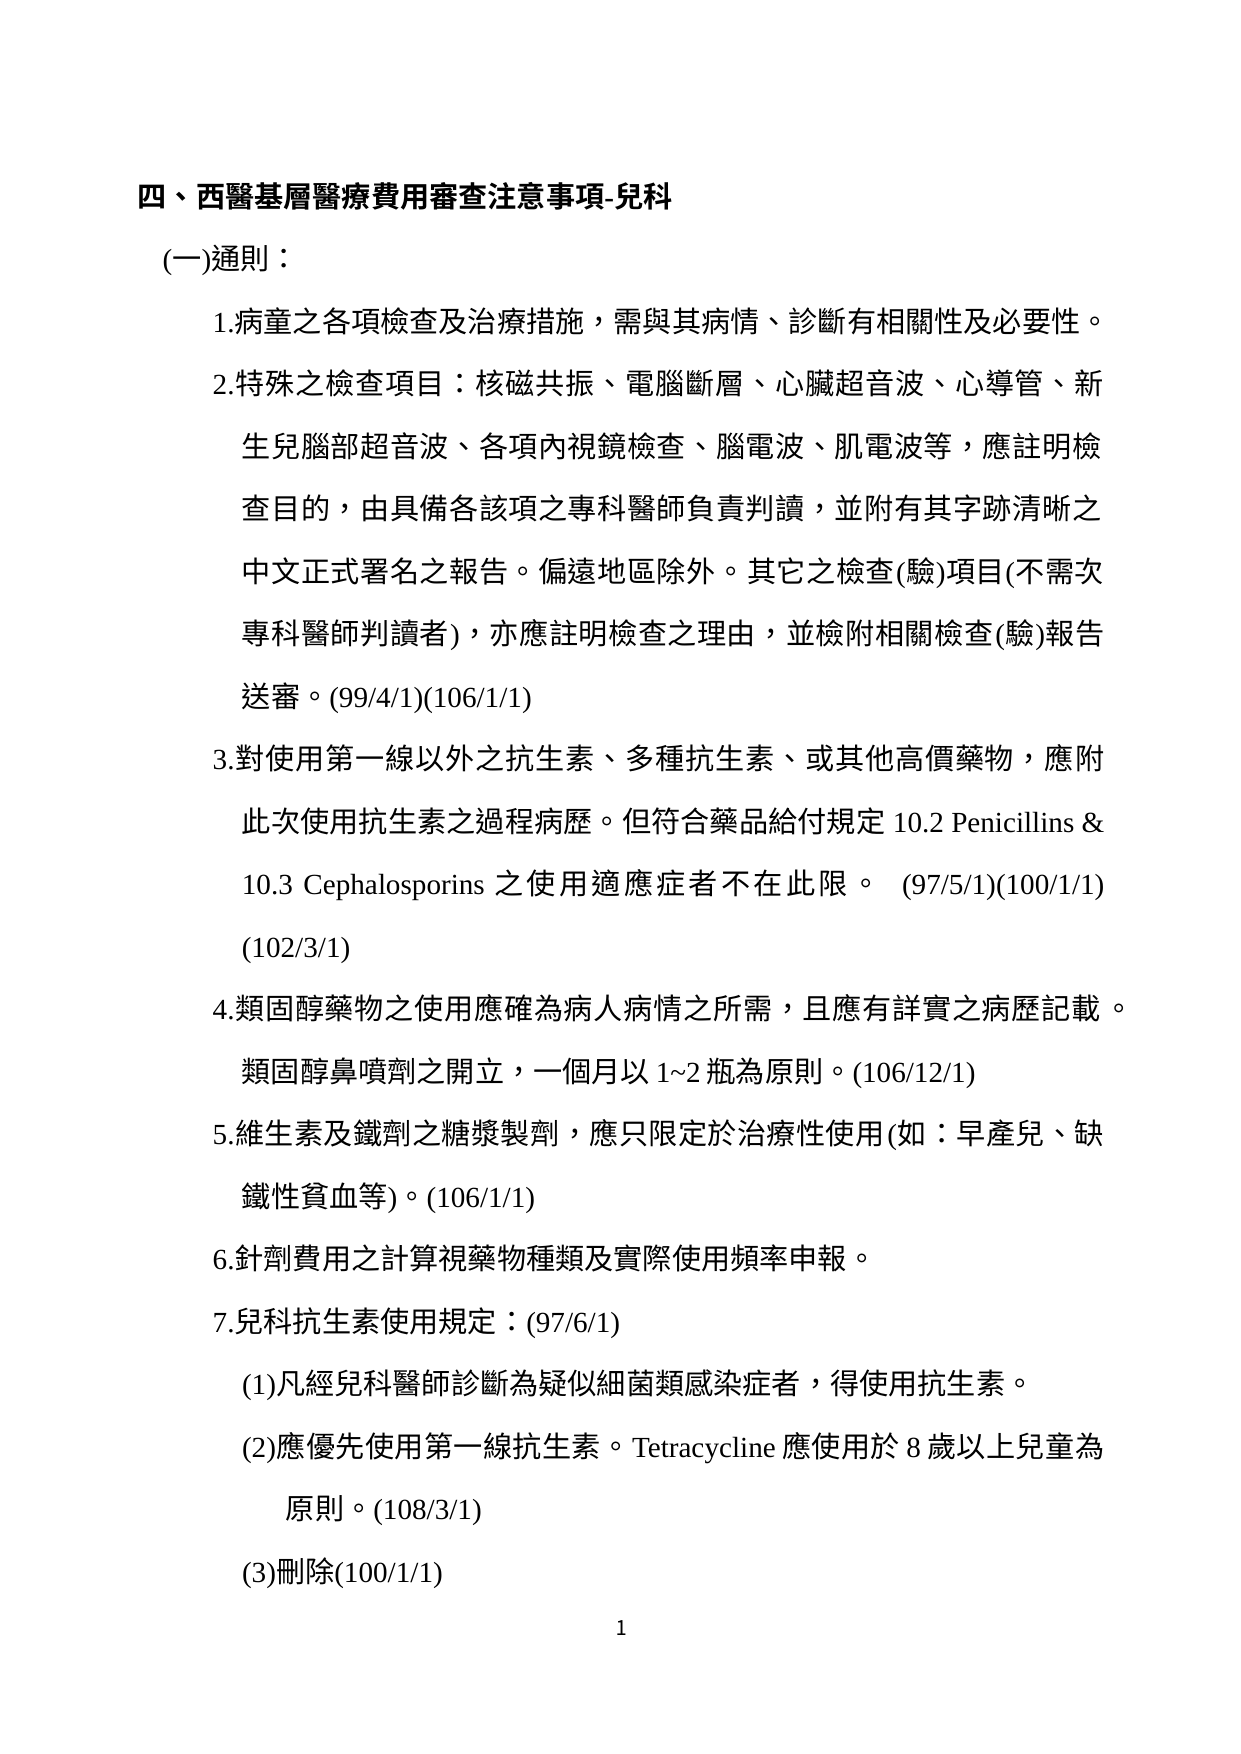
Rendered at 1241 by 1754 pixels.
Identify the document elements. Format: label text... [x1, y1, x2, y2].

text (3)刪除(100/1/1) [242, 1532, 1104, 1594]
text (2)應優先使用第一線抗生素。Tetracycline應使用於8歲以上兒童為原則。(108/3/1) [242, 1407, 1104, 1532]
text 2.特殊之檢查項目：核磁共振、電腦斷層、心臟超音波、心導管、新生兒腦部超音波、各項內視鏡檢查、腦電波、肌電波等，應註明檢查目的，由具備各該項之專科醫師負責判讀，並附有其字跡清晰之中文正式署名之報告。偏遠地區除外。其它之檢查(驗)項目(不需次專科醫師判讀者)，亦應註明檢查之理由，並檢附相關檢查(驗)報告送審。(99/4/1)(106/1/1) [212, 344, 1104, 719]
text (一)通則： [162, 219, 1104, 282]
text 7.兒科抗生素使用規定：(97/6/1) [212, 1282, 1104, 1344]
text 6.針劑費用之計算視藥物種類及實際使用頻率申報。 [212, 1219, 1104, 1282]
text 四、西醫基層醫療費用審查注意事項-兒科 [137, 157, 1104, 219]
text 3.對使用第一線以外之抗生素、多種抗生素、或其他高價藥物，應附此次使用抗生素之過程病歷。但符合藥品給付規定10.2 Penicillins & 10.3 Cephalosporins之使用適應症者不在此限。 (97/5/1)(100/1/1) (102/3/1) [212, 719, 1104, 969]
text (1)凡經兒科醫師診斷為疑似細菌類感染症者，得使用抗生素。 [242, 1344, 1104, 1407]
text 5.維生素及鐵劑之糖漿製劑，應只限定於治療性使用(如：早產兒、缺鐵性貧血等)。(106/1/1) [212, 1094, 1104, 1219]
text 1.病童之各項檢查及治療措施，需與其病情、診斷有相關性及必要性。 [212, 282, 1104, 344]
text 4.類固醇藥物之使用應確為病人病情之所需，且應有詳實之病歷記載。類固醇鼻噴劑之開立，一個月以1~2瓶為原則。(106/12/1) [212, 969, 1104, 1094]
